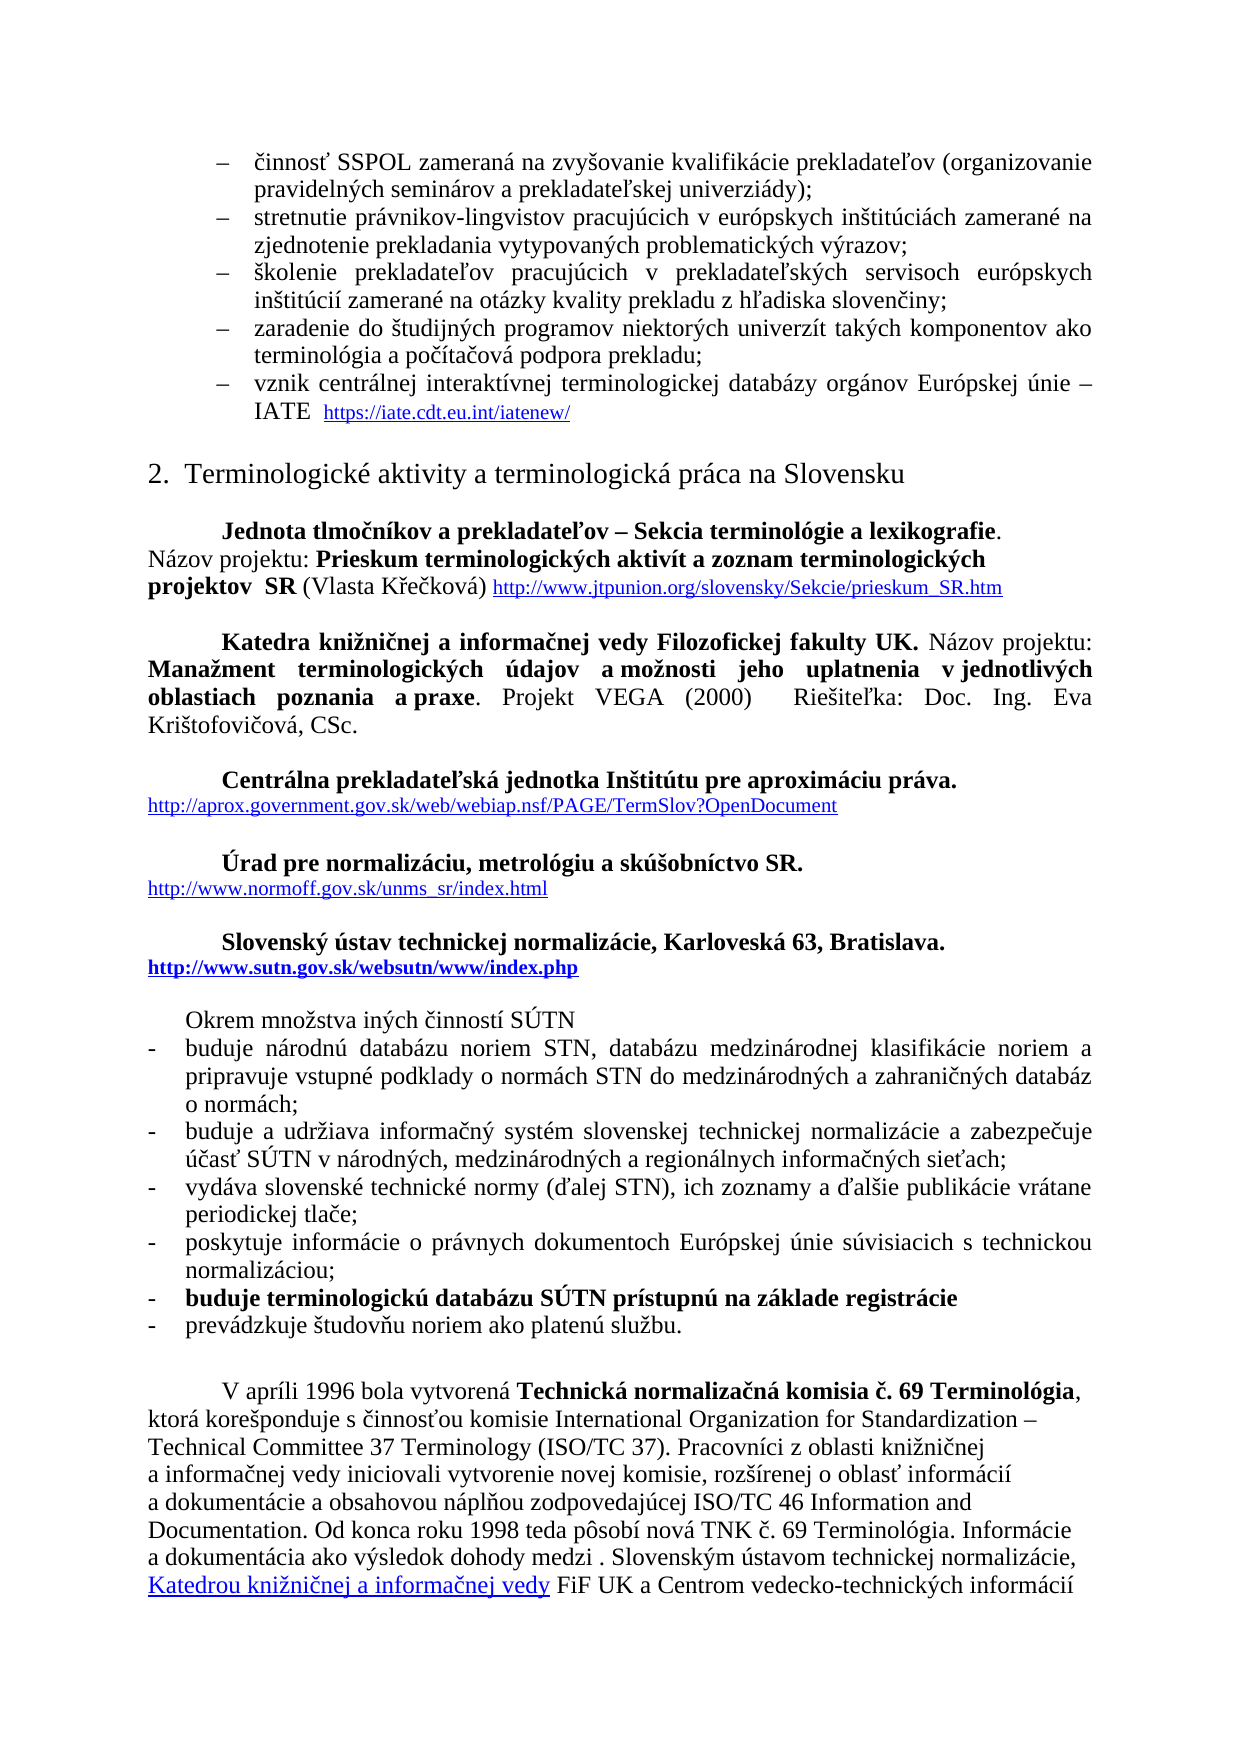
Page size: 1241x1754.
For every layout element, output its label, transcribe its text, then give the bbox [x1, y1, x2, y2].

text V apríli 1996 bola vytvorená Technická normalizačná komisia č. 69 Terminológia, ktorá korešponduje s činnosťou komisie International Organization for Standardization – Technical Committee 37 Terminology (ISO/TC 37). Pracovníci z oblasti knižničnej a informačnej vedy iniciovali vytvorenie novej komisie, rozšírenej o oblasť informácií a dokumentácie a obsahovou náplňou zodpovedajúcej ISO/TC 46 Information and Documentation. Od konca roku 1998 teda pôsobí nová TNK č. 69 Terminológia. Informácie a dokumentácia ako výsledok dohody medzi . Slovenským ústavom technickej normalizácie, Katedrou knižničnej a informačnej vedy FiF UK a Centrom vedecko-technických informácií [148, 1377, 1093, 1599]
list činnosť SSPOL zameraná na zvyšovanie kvalifikácie prekladateľov (organizovanie pravidelných seminárov a prekladateľskej univerziády); [216, 148, 1093, 203]
text 2. Terminologické aktivity a terminologická práca na Slovensku [148, 457, 1093, 489]
list zaradenie do študijných programov niektorých univerzít takých komponentov ako terminológia a počítačová podpora prekladu; [216, 314, 1093, 369]
text http://www.normoff.gov.sk/unms_sr/index.html [148, 877, 1093, 900]
list poskytuje informácie o právnych dokumentoch Európskej únie súvisiacich s technickou normalizáciou; [148, 1228, 1093, 1284]
list vydáva slovenské technické normy (ďalej STN), ich zoznamy a ďalšie publikácie vrátane periodickej tlače; [148, 1173, 1093, 1228]
list buduje národnú databázu noriem STN, databázu medzinárodnej klasifikácie noriem a pripravuje vstupné podklady o normách STN do medzinárodných a zahraničných databáz o normách; [148, 1034, 1093, 1117]
text Centrálna prekladateľská jednotka Inštitútu pre aproximáciu práva. [148, 766, 1093, 794]
list buduje terminologickú databázu SÚTN prístupnú na základe registrácie [148, 1284, 1093, 1311]
text Katedra knižničnej a informačnej vedy Filozofickej fakulty UK. Názov projektu: Manažment terminologických údajov a možnosti jeho uplatnenia v jednotlivých oblastiach poznania a praxe. Projekt VEGA (2000) Riešiteľka: Doc. Ing. Eva Krištofovičová, CSc. [148, 628, 1093, 739]
list školenie prekladateľov pracujúcich v prekladateľských servisoch európskych inštitúcií zamerané na otázky kvality prekladu z hľadiska slovenčiny; [216, 258, 1093, 314]
text Úrad pre normalizáciu, metrológiu a skúšobníctvo SR. [148, 849, 1093, 877]
list vznik centrálnej interaktívnej terminologickej databázy orgánov Európskej únie – IATE https://iate.cdt.eu.int/iatenew/ [216, 369, 1093, 425]
text http://aprox.government.gov.sk/web/webiap.nsf/PAGE/TermSlov?OpenDocument [148, 794, 1093, 817]
list stretnutie právnikov-lingvistov pracujúcich v európskych inštitúciách zamerané na zjednotenie prekladania vytypovaných problematických výrazov; [216, 203, 1093, 258]
text Názov projektu: Prieskum terminologických aktivít a zoznam terminologických projektov SR (Vlasta Křečková) http://www.jtpunion.org/slovensky/Sekcie/prieskum_SR.htm [148, 545, 1093, 600]
text Jednota tlmočníkov a prekladateľov – Sekcia terminológie a lexikografie. [148, 517, 1093, 545]
list prevádzkuje študovňu noriem ako platenú službu. [148, 1311, 1093, 1339]
list buduje a udržiava informačný systém slovenskej technickej normalizácie a zabezpečuje účasť SÚTN v národných, medzinárodných a regionálnych informačných sieťach; [148, 1117, 1093, 1173]
text Okrem množstva iných činností SÚTN [148, 1007, 1093, 1034]
text Slovenský ústav technickej normalizácie, Karloveská 63, Bratislava. [148, 928, 1093, 956]
text http://www.sutn.gov.sk/websutn/www/index.php [148, 956, 1093, 979]
